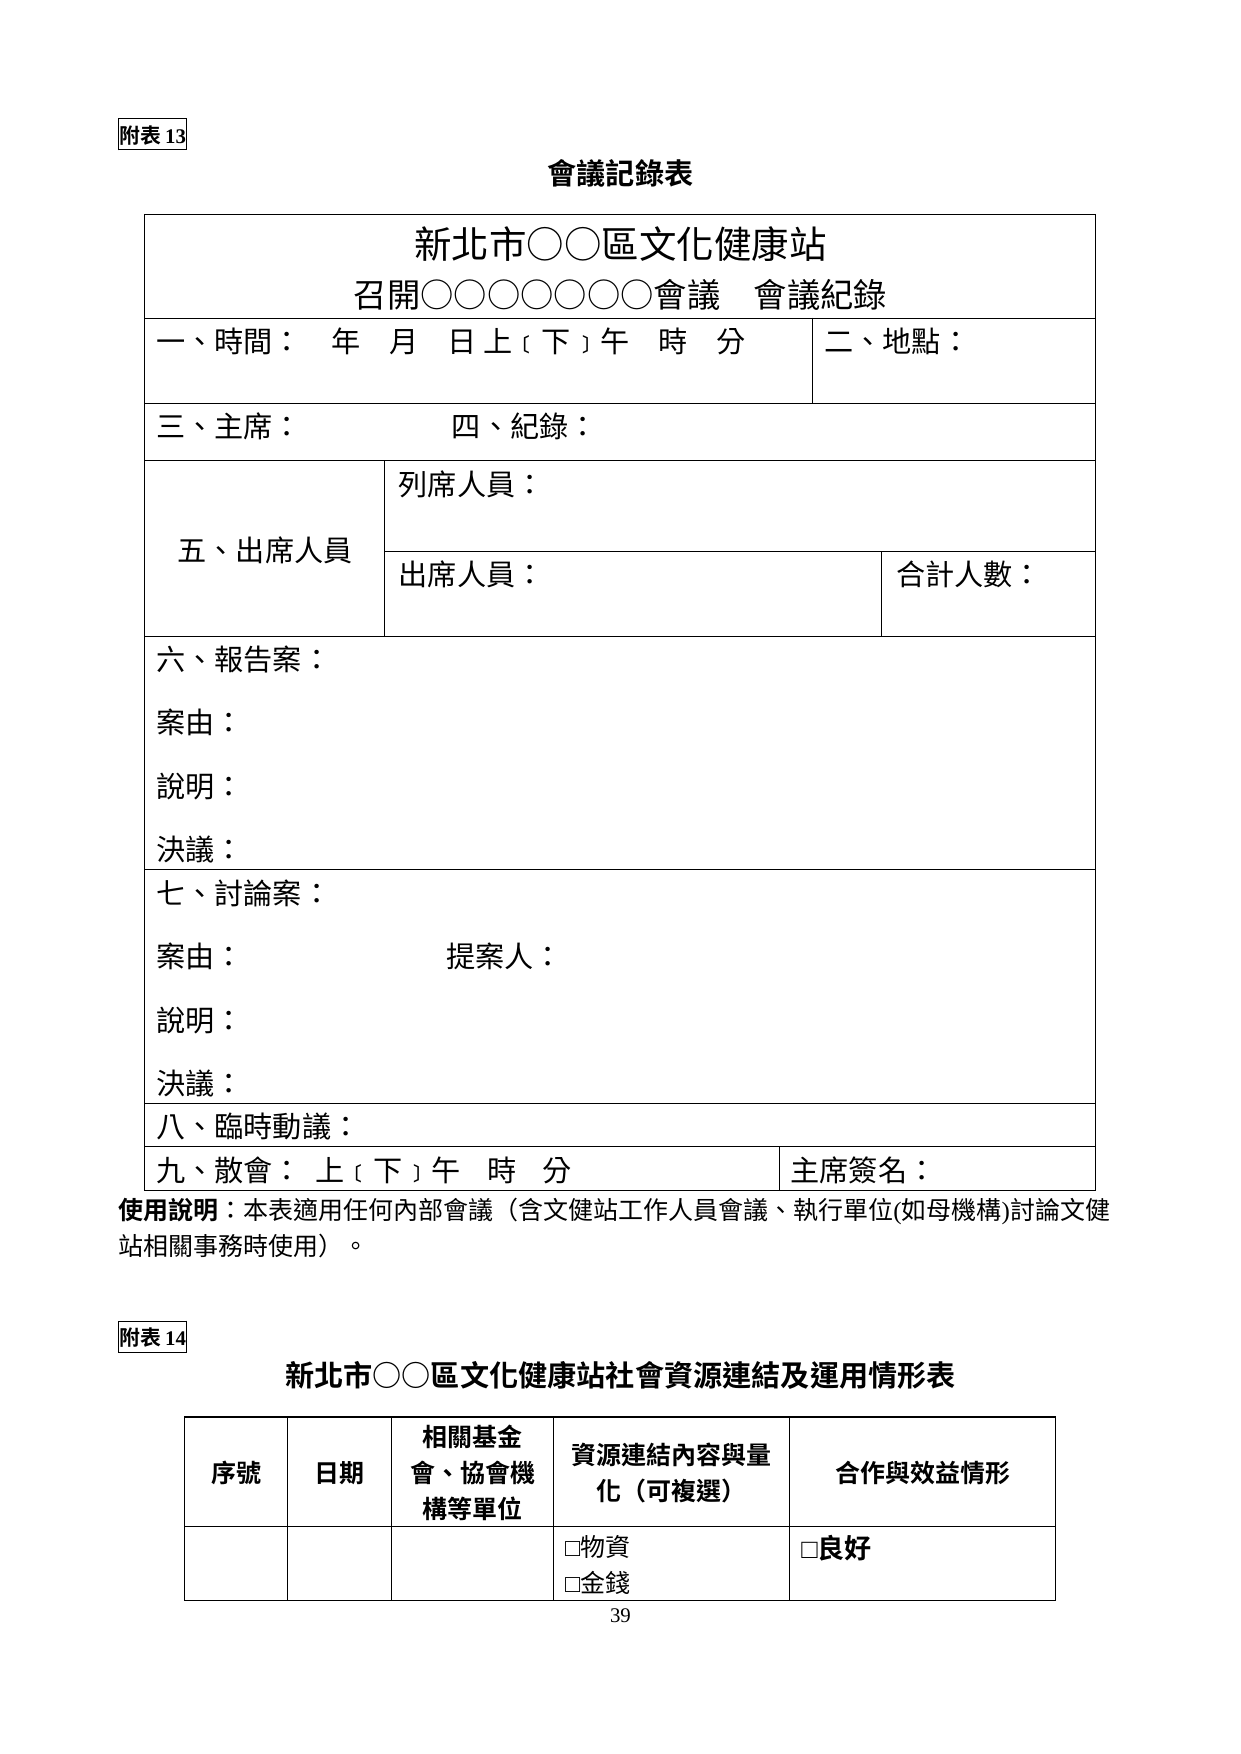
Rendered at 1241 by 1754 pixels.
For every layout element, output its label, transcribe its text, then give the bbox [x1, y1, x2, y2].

table_cell 八、臨時動議： [145, 1104, 1095, 1146]
table_cell 九、散會： 上﹝下﹞午 時 分 [145, 1147, 779, 1189]
table_cell 主席簽名： [780, 1147, 1095, 1189]
table_cell □物資 □金錢 [554, 1527, 789, 1600]
table_cell 六、報告案： 案由： 說明： 決議： [145, 637, 1095, 869]
table_cell □良好 [790, 1527, 1055, 1600]
text [187, 118, 1146, 150]
table_header 資源連結內容與量化（可複選） [554, 1418, 789, 1526]
text 附表13 [119, 119, 186, 149]
table_cell 三、主席： 四、紀錄： [145, 404, 1095, 460]
table_cell [185, 1527, 287, 1600]
table_cell 出席人員： [385, 552, 881, 636]
table_header 日期 [288, 1418, 391, 1526]
table_cell 列席人員： [385, 461, 1095, 551]
table_cell 五、出席人員 [145, 461, 384, 636]
text 附表14 [119, 1322, 186, 1352]
table_header 合作與效益情形 [790, 1418, 1055, 1526]
subtitle 會議記錄表 [118, 150, 1122, 193]
subtitle 新北市○○區文化健康站社會資源連結及運用情形表 [118, 1353, 1122, 1395]
table_cell [392, 1527, 553, 1600]
table_cell 一、時間： 年 月 日 上﹝下﹞午 時 分 [145, 319, 812, 403]
table_cell 合計人數： [882, 552, 1095, 636]
table_header 序號 [185, 1418, 287, 1526]
text 使用說明：本表適用任何內部會議（含文健站工作人員會議、執行單位(如母機構)討論文健站相關事務時使用）。 [118, 1191, 1122, 1263]
table_cell 二、地點： [813, 319, 1095, 403]
text [187, 1321, 1146, 1353]
table_cell [288, 1527, 391, 1600]
table_cell 七、討論案： 案由： 提案人： 說明： 決議： [145, 870, 1095, 1103]
table_header 新北市○○區文化健康站 召開○○○○○○○會議 會議紀錄 [145, 215, 1095, 317]
table_header 相關基金會、協會機構等單位 [392, 1418, 553, 1526]
